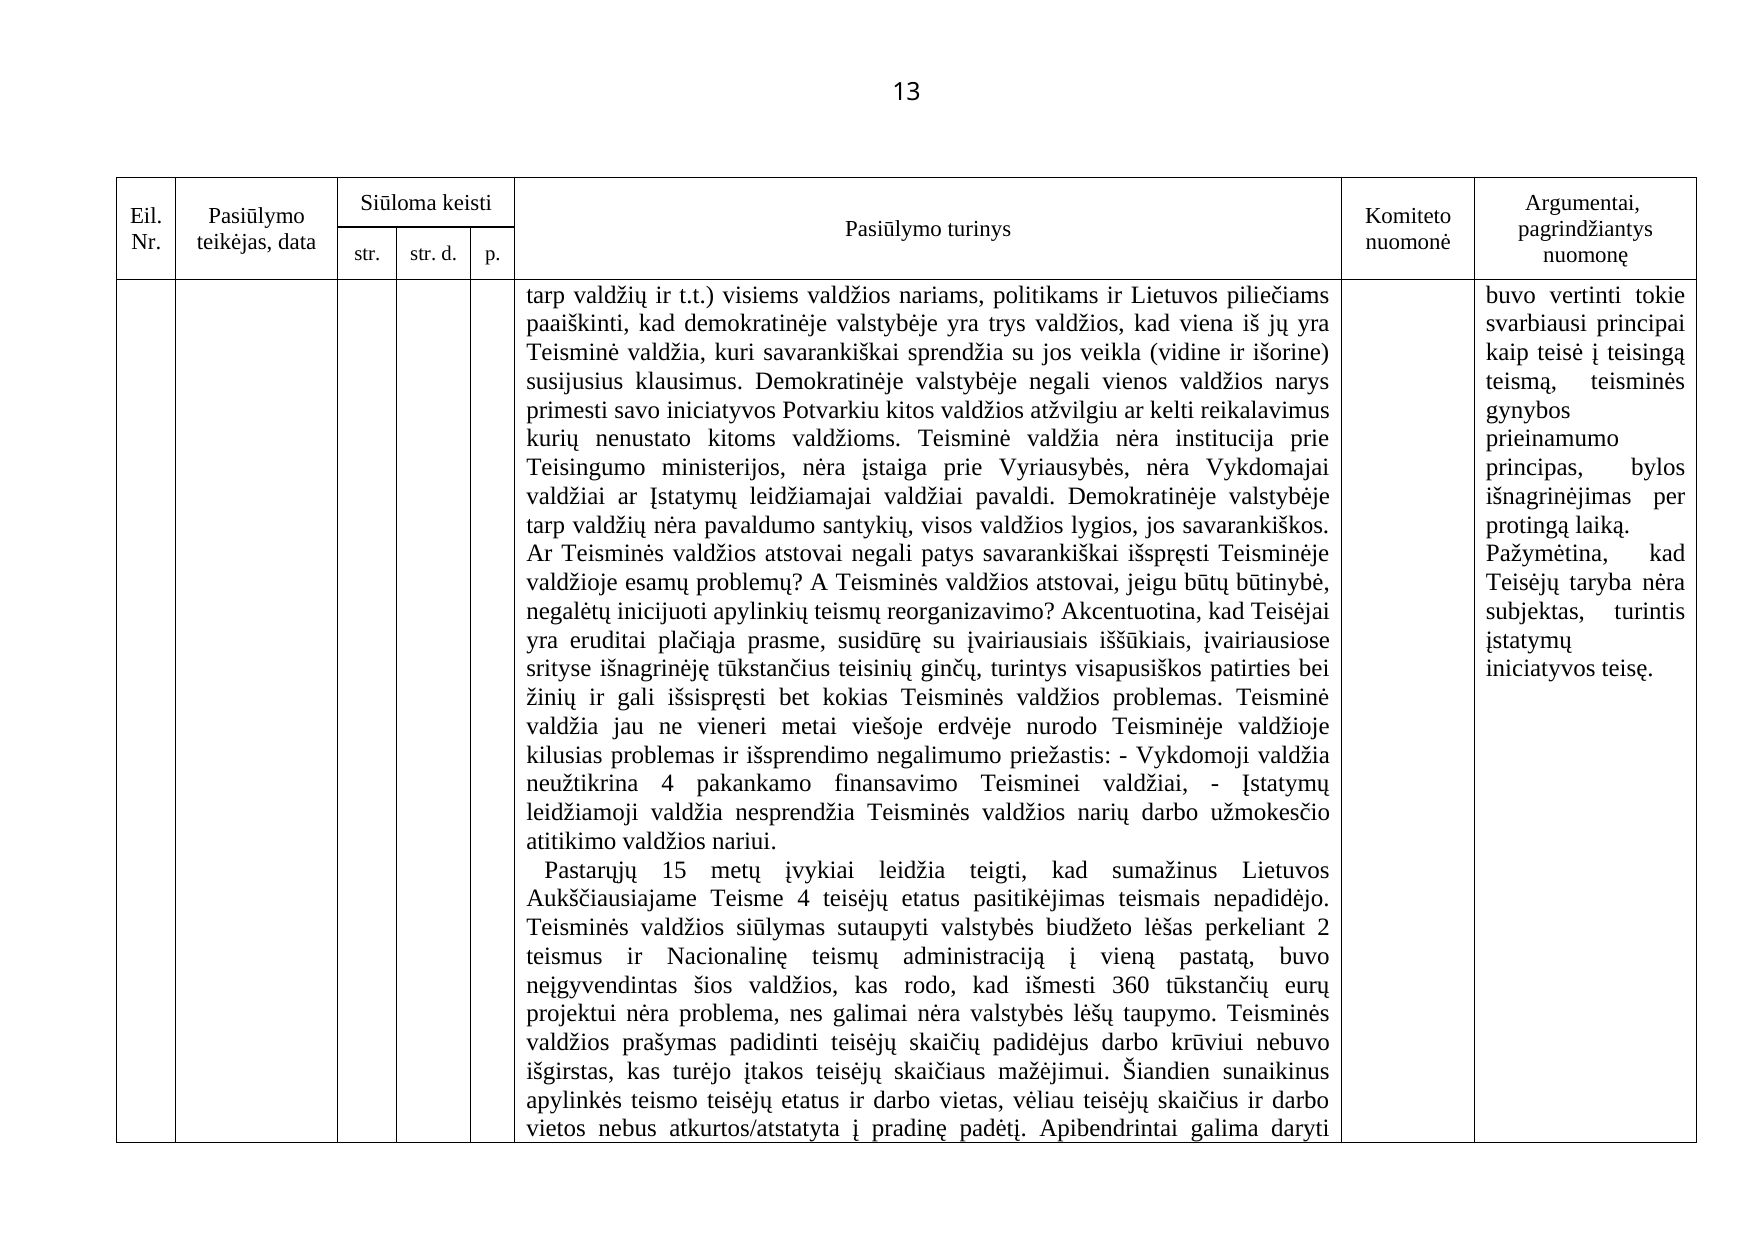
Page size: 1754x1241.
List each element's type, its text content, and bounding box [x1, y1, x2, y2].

table_header Argumentai, pagrindžiantys nuomonę [1475, 178, 1696, 279]
table_cell tarp valdžių ir t.t.) visiems valdžios nariams, politikams ir Lietuvos piliečiams paaiškinti, kad demokratinėje valstybėje yra trys valdžios, kad viena iš jų yra Teisminė valdžia, kuri savarankiškai sprendžia su jos veikla (vidine ir išorine) susijusius klausimus. Demokratinėje valstybėje negali vienos valdžios narys primesti savo iniciatyvos Potvarkiu kitos valdžios atžvilgiu ar kelti reikalavimus kurių nenustato kitoms valdžioms. Teisminė valdžia nėra institucija prie Teisingumo ministerijos, nėra įstaiga prie Vyriausybės, nėra Vykdomajai valdžiai ar Įstatymų leidžiamajai valdžiai pavaldi. Demokratinėje valstybėje tarp valdžių nėra pavaldumo santykių, visos valdžios lygios, jos savarankiškos. Ar Teisminės valdžios atstovai negali patys savarankiškai išspręsti Teisminėje valdžioje esamų problemų? A Teisminės valdžios atstovai, jeigu būtų būtinybė, negalėtų inicijuoti apylinkių teismų reorganizavimo? Akcentuotina, kad Teisėjai yra eruditai plačiąja prasme, susidūrę su įvairiausiais iššūkiais, įvairiausiose srityse išnagrinėję tūkstančius teisinių ginčų, turintys visapusiškos patirties bei žinių ir gali išsispręsti bet kokias Teisminės valdžios problemas. Teisminė valdžia jau ne vieneri metai viešoje erdvėje nurodo Teisminėje valdžioje kilusias problemas ir išsprendimo negalimumo priežastis: - Vykdomoji valdžia neužtikrina 4 pakankamo finansavimo Teisminei valdžiai, - Įstatymų leidžiamoji valdžia nesprendžia Teisminės valdžios narių darbo užmokesčio atitikimo valdžios nariui. Pastarųjų 15 metų įvykiai leidžia teigti, kad sumažinus Lietuvos Aukščiausiajame Teisme 4 teisėjų etatus pasitikėjimas teismais nepadidėjo. Teisminės valdžios siūlymas sutaupyti valstybės biudžeto lėšas perkeliant 2 teismus ir Nacionalinę teismų administraciją į vieną pastatą, buvo neįgyvendintas šios valdžios, kas rodo, kad išmesti 360 tūkstančių eurų projektui nėra problema, nes galimai nėra valstybės lėšų taupymo. Teisminės valdžios prašymas padidinti teisėjų skaičių padidėjus darbo krūviui nebuvo išgirstas, kas turėjo įtakos teisėjų skaičiaus mažėjimui. Šiandien sunaikinus apylinkės teismo teisėjų etatus ir darbo vietas, vėliau teisėjų skaičius ir darbo vietos nebus atkurtos/atstatyta į pradinę padėtį. Apibendrintai galima daryti [515, 280, 1341, 1142]
table_header Komiteto nuomonė [1342, 178, 1474, 279]
table_cell [397, 280, 470, 1142]
table_header Pasiūlymo teikėjas, data [176, 178, 337, 279]
table_cell buvo vertinti tokie svarbiausi principai kaip teisė į teisingą teismą, teisminės gynybos prieinamumo principas, bylos išnagrinėjimas per protingą laiką. Pažymėtina, kad Teisėjų taryba nėra subjektas, turintis įstatymų iniciatyvos teisę. [1475, 280, 1696, 1142]
table_header Pasiūlymo turinys [515, 178, 1341, 279]
table_cell [176, 280, 337, 1142]
table_cell [471, 280, 514, 1142]
table_cell str. [338, 228, 396, 279]
table_cell [1342, 280, 1474, 1142]
table_cell [117, 280, 175, 1142]
table_cell str. d. [397, 228, 470, 279]
table_cell p. [471, 228, 514, 279]
table_cell [338, 280, 396, 1142]
table_header Eil. Nr. [117, 178, 175, 279]
table_header Siūloma keisti [338, 178, 514, 226]
